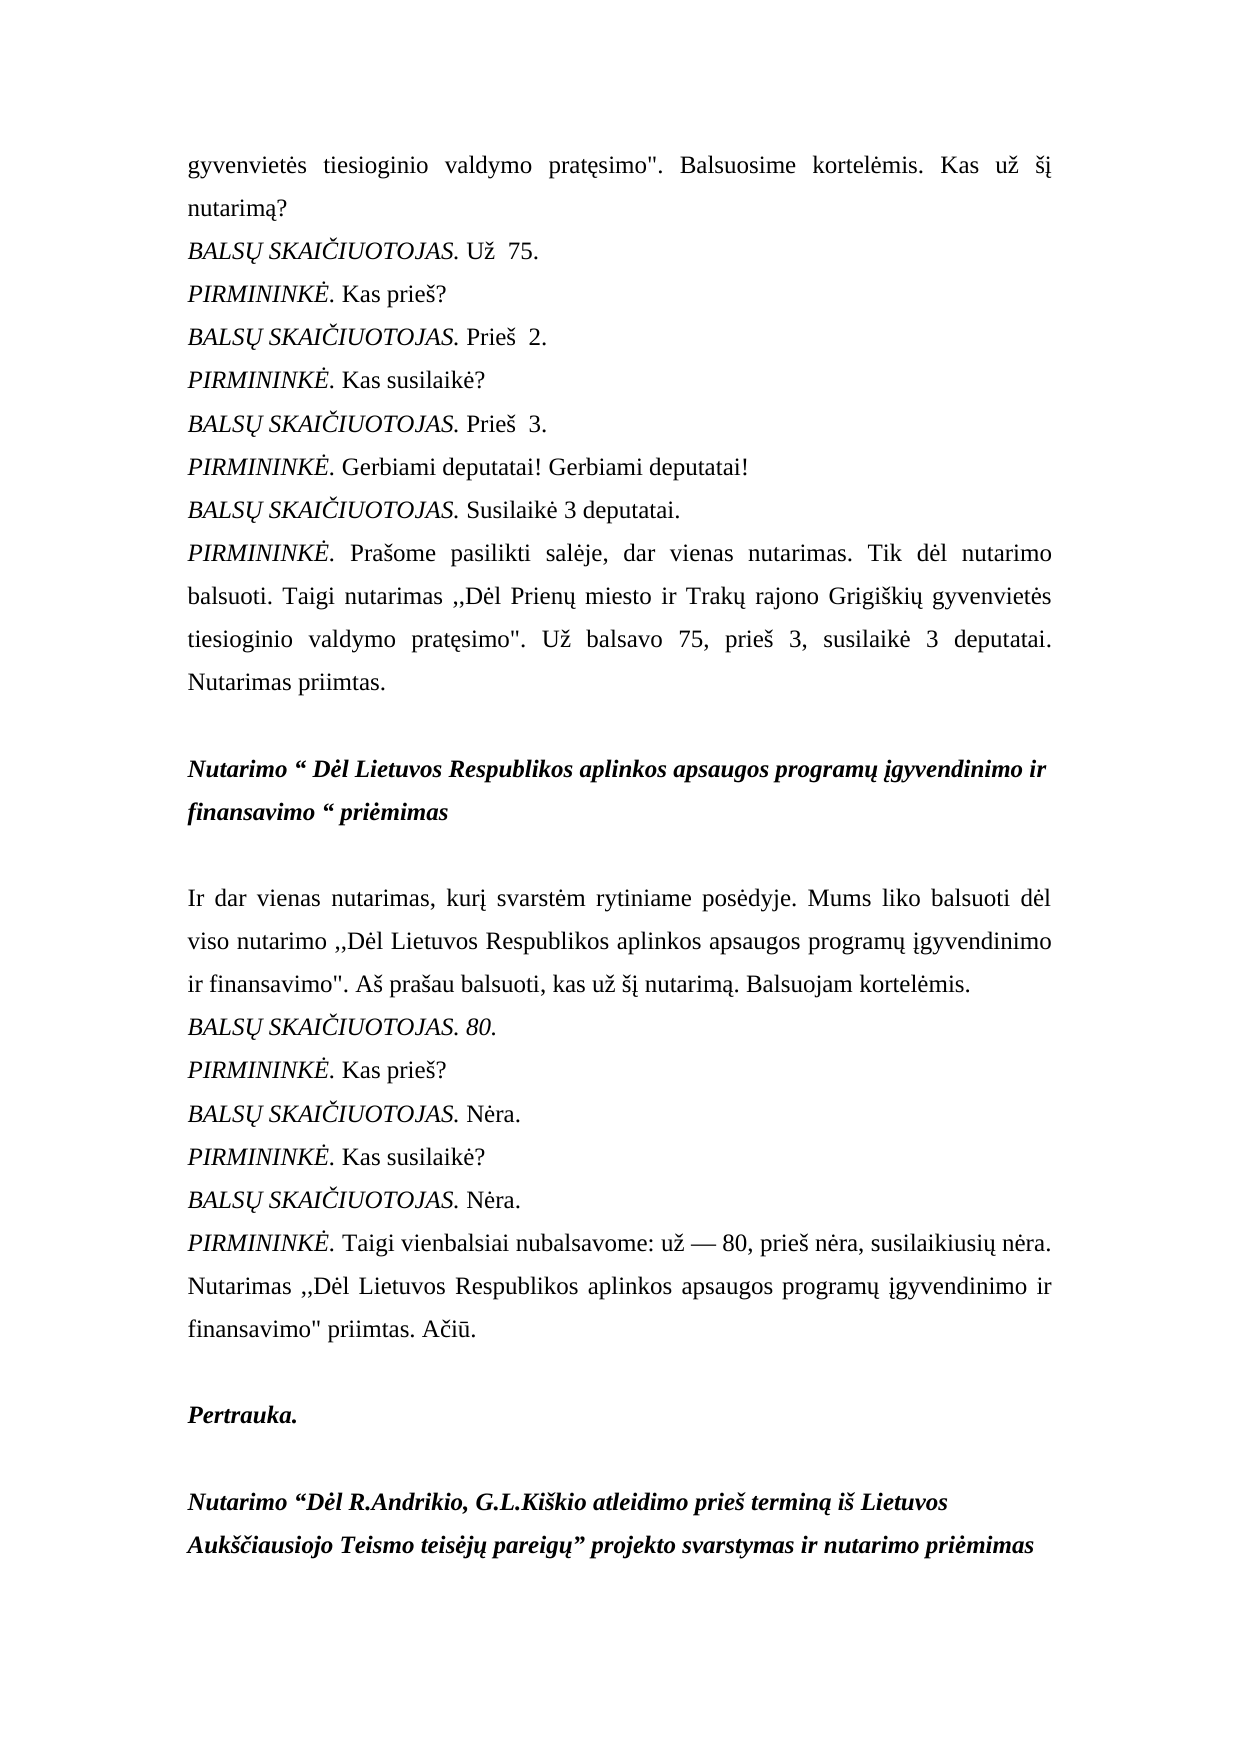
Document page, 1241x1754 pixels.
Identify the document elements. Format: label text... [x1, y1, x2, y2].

text PIRMININKĖ. Kas susilaikė? [187, 366, 1053, 394]
text PIRMININKĖ. Prašome pasilikti salėje, dar vienas nutarimas. Tik dėl nutarimo balsuoti. Taigi nutarimas ,,Dėl Prienų miesto ir Trakų rajono Grigiškių gyvenvietės tiesioginio valdymo pratęsimo". Už balsavo 75, prieš 3, susilaikė 3 deputatai. Nutarimas priimtas. [187, 538, 1053, 696]
text BALSŲ SKAIČIUOTOJAS. Prieš 3. [187, 409, 1053, 437]
subtitle Nutarimo “ Dėl Lietuvos Respublikos aplinkos apsaugos programų įgyvendinimo ir finansavimo “ priėmimas [187, 754, 1053, 826]
text gyvenvietės tiesioginio valdymo pratęsimo". Balsuosime kortelėmis. Kas už šį nutarimą? [187, 150, 1053, 222]
text Pertrauka. [187, 1401, 1053, 1429]
text BALSŲ SKAIČIUOTOJAS. Nėra. [187, 1099, 1053, 1127]
text BALSŲ SKAIČIUOTOJAS. Prieš 2. [187, 322, 1053, 351]
text PIRMININKĖ. Kas prieš? [187, 279, 1053, 308]
text BALSŲ SKAIČIUOTOJAS. Nėra. [187, 1185, 1053, 1214]
text PIRMININKĖ. Kas susilaikė? [187, 1142, 1053, 1171]
text PIRMININKĖ. Taigi vienbalsiai nubalsavome: už — 80, prieš nėra, susilaikiusių nėra. Nutarimas ,,Dėl Lietuvos Respublikos aplinkos apsaugos programų įgyvendinimo ir finansavimo" priimtas. Ačiū. [187, 1228, 1053, 1343]
text Ir dar vienas nutarimas, kurį svarstėm rytiniame posėdyje. Mums liko balsuoti dėl viso nutarimo ,,Dėl Lietuvos Respublikos aplinkos apsaugos programų įgyvendinimo ir finansavimo". Aš prašau balsuoti, kas už šį nutarimą. Balsuojam kortelėmis. [187, 883, 1053, 998]
text BALSŲ SKAIČIUOTOJAS. Už 75. [187, 236, 1053, 265]
text BALSŲ SKAIČIUOTOJAS. 80. [187, 1012, 1053, 1041]
subtitle Nutarimo “Dėl R.Andrikio, G.L.Kiškio atleidimo prieš terminą iš Lietuvos Aukščiausiojo Teismo teisėjų pareigų” projekto svarstymas ir nutarimo priėmimas [187, 1487, 1053, 1559]
text BALSŲ SKAIČIUOTOJAS. Susilaikė 3 deputatai. [187, 495, 1053, 524]
text PIRMININKĖ. Gerbiami deputatai! Gerbiami deputatai! [187, 452, 1053, 481]
text PIRMININKĖ. Kas prieš? [187, 1056, 1053, 1084]
